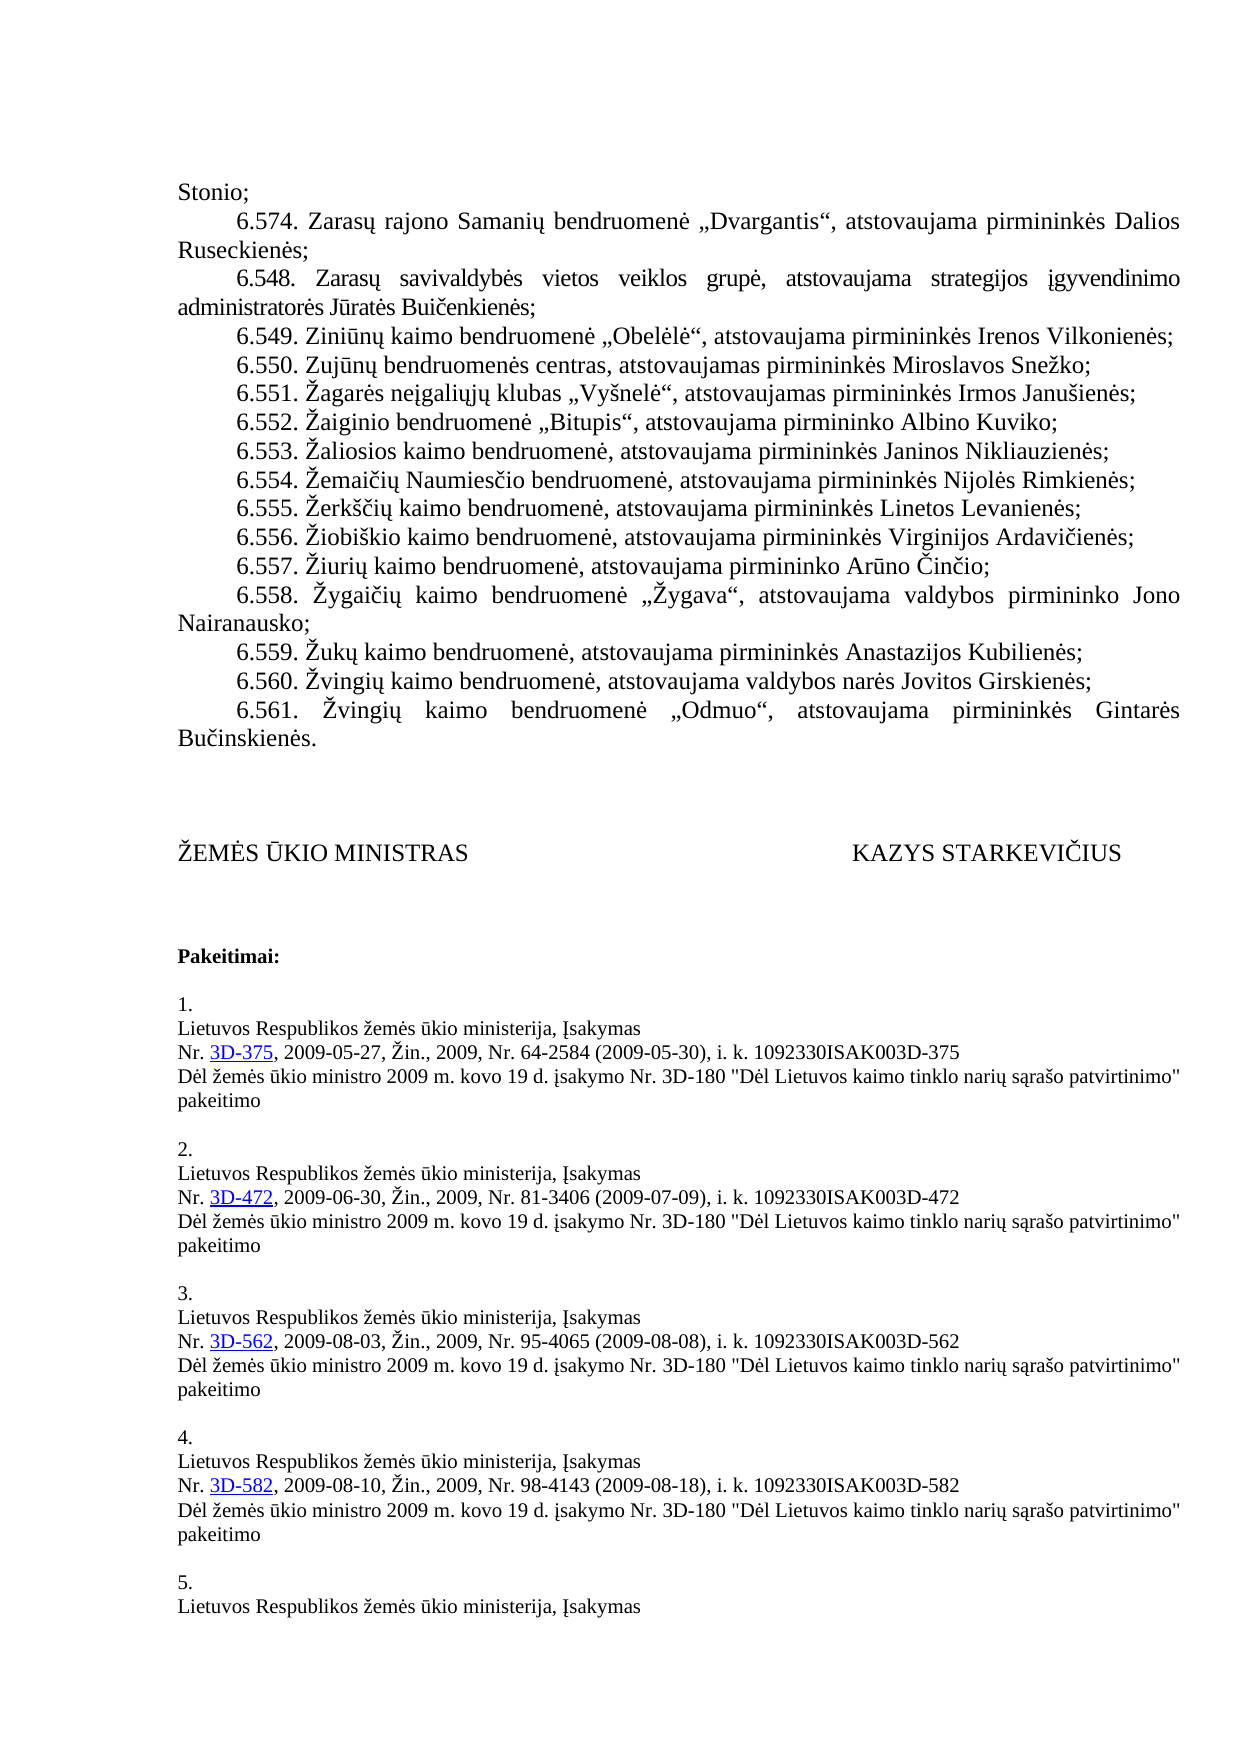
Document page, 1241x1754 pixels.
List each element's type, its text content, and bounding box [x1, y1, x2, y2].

text 2. [177, 1137, 1181, 1161]
text 6.548. Zarasų savivaldybės vietos veiklos grupė, atstovaujama strategijos įgyvendinimo administratorės Jūratės Buičenkienės; [177, 263, 1181, 321]
text 6.574. Zarasų rajono Samanių bendruomenė „Dvargantis“, atstovaujama pirmininkės Dalios Ruseckienės; [177, 206, 1181, 263]
text 5. [177, 1570, 1181, 1594]
text 6.550. Zujūnų bendruomenės centras, atstovaujamas pirmininkės Miroslavos Snežko; [177, 350, 1181, 378]
text 1. [177, 992, 1181, 1016]
text 6.554. Žemaičių Naumiesčio bendruomenė, atstovaujama pirmininkės Nijolės Rimkienės; [177, 465, 1181, 493]
text 6.561. Žvingių kaimo bendruomenė „Odmuo“, atstovaujama pirmininkės Gintarės Bučinskienės. [177, 695, 1181, 752]
text Lietuvos Respublikos žemės ūkio ministerija, Įsakymas [177, 1016, 1181, 1040]
text Lietuvos Respublikos žemės ūkio ministerija, Įsakymas [177, 1594, 1181, 1618]
text Lietuvos Respublikos žemės ūkio ministerija, Įsakymas [177, 1305, 1181, 1329]
text 6.559. Žukų kaimo bendruomenė, atstovaujama pirmininkės Anastazijos Kubilienės; [177, 637, 1181, 666]
text Stonio; [177, 177, 1181, 206]
text 6.556. Žiobiškio kaimo bendruomenė, atstovaujama pirmininkės Virginijos Ardavičienės; [177, 522, 1181, 551]
text 6.549. Ziniūnų kaimo bendruomenė „Obelėlė“, atstovaujama pirmininkės Irenos Vilkonienės; [177, 321, 1181, 350]
text 4. [177, 1425, 1181, 1449]
text Dėl žemės ūkio ministro 2009 m. kovo 19 d. įsakymo Nr. 3D-180 "Dėl Lietuvos kaimo tinklo narių sąrašo patvirtinimo" pakeitimo [177, 1353, 1181, 1401]
text Dėl žemės ūkio ministro 2009 m. kovo 19 d. įsakymo Nr. 3D-180 "Dėl Lietuvos kaimo tinklo narių sąrašo patvirtinimo" pakeitimo [177, 1497, 1181, 1546]
text Lietuvos Respublikos žemės ūkio ministerija, Įsakymas [177, 1449, 1181, 1473]
text 6.555. Žerkščių kaimo bendruomenė, atstovaujama pirmininkės Linetos Levanienės; [177, 493, 1181, 522]
text 6.552. Žaiginio bendruomenė „Bitupis“, atstovaujama pirmininko Albino Kuviko; [177, 407, 1181, 436]
text 6.553. Žaliosios kaimo bendruomenė, atstovaujama pirmininkės Janinos Nikliauzienės; [177, 436, 1181, 465]
text Nr. 3D-562, 2009-08-03, Žin., 2009, Nr. 95-4065 (2009-08-08), i. k. 1092330ISAK003D-562 [177, 1329, 1181, 1353]
text 3. [177, 1281, 1181, 1305]
text 6.558. Žygaičių kaimo bendruomenė „Žygava“, atstovaujama valdybos pirmininko Jono Nairanausko; [177, 580, 1181, 637]
text 6.551. Žagarės neįgaliųjų klubas „Vyšnelė“, atstovaujamas pirmininkės Irmos Janušienės; [177, 378, 1181, 407]
text Nr. 3D-375, 2009-05-27, Žin., 2009, Nr. 64-2584 (2009-05-30), i. k. 1092330ISAK003D-375 [177, 1040, 1181, 1064]
text Nr. 3D-472, 2009-06-30, Žin., 2009, Nr. 81-3406 (2009-07-09), i. k. 1092330ISAK003D-472 [177, 1185, 1181, 1209]
text Dėl žemės ūkio ministro 2009 m. kovo 19 d. įsakymo Nr. 3D-180 "Dėl Lietuvos kaimo tinklo narių sąrašo patvirtinimo" pakeitimo [177, 1064, 1181, 1112]
text 6.557. Žiurių kaimo bendruomenė, atstovaujama pirmininko Arūno Činčio; [177, 551, 1181, 580]
text Pakeitimai: [177, 944, 1181, 968]
text Nr. 3D-582, 2009-08-10, Žin., 2009, Nr. 98-4143 (2009-08-18), i. k. 1092330ISAK003D-582 [177, 1473, 1181, 1497]
text Dėl žemės ūkio ministro 2009 m. kovo 19 d. įsakymo Nr. 3D-180 "Dėl Lietuvos kaimo tinklo narių sąrašo patvirtinimo" pakeitimo [177, 1209, 1181, 1257]
text ŽEMĖS ŪKIO MINISTRAS KAZYS STARKEVIČIUS [177, 838, 1181, 867]
text Lietuvos Respublikos žemės ūkio ministerija, Įsakymas [177, 1161, 1181, 1185]
text 6.560. Žvingių kaimo bendruomenė, atstovaujama valdybos narės Jovitos Girskienės; [177, 666, 1181, 695]
